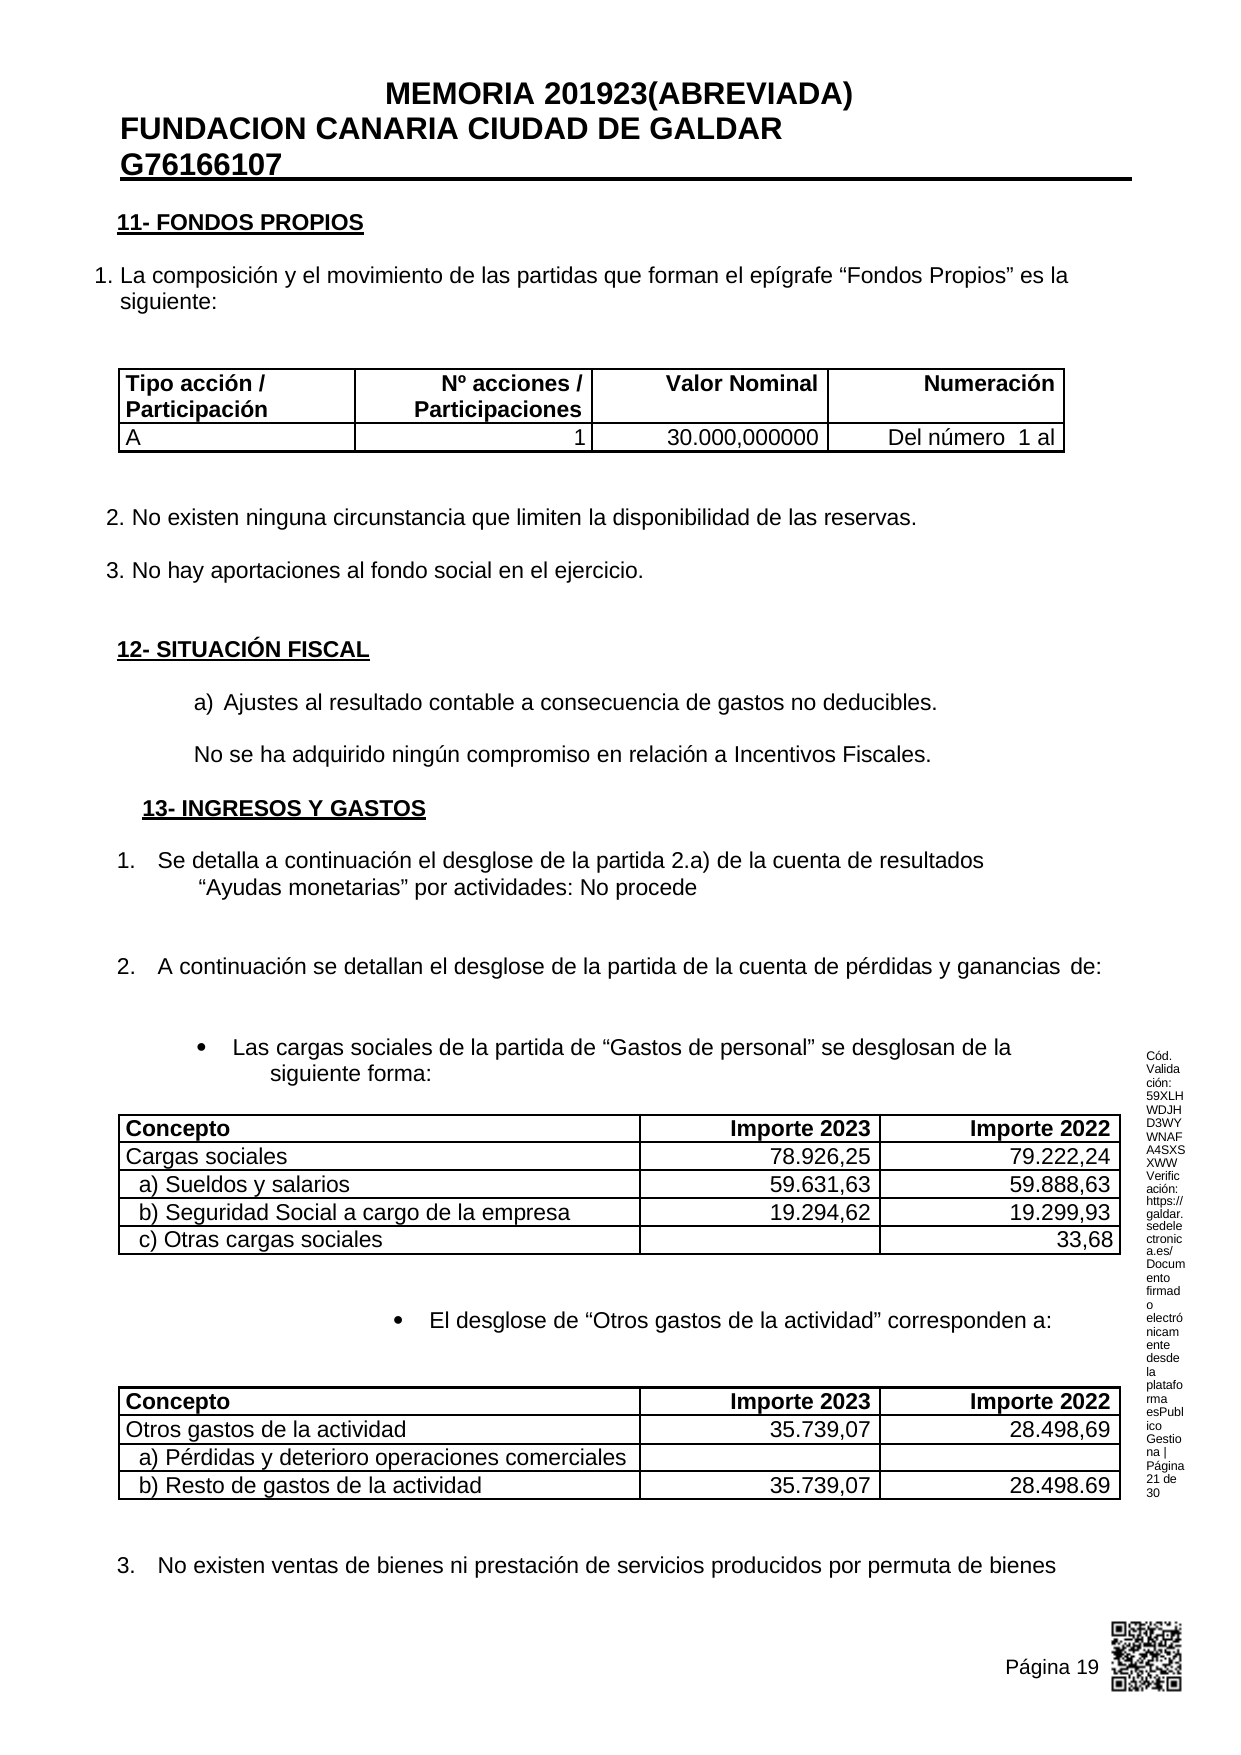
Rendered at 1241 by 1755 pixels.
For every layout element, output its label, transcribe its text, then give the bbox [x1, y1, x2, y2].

list No existen ninguna circunstancia que limiten la disponibilidad de las reservas. [120, 504, 1195, 531]
list [1144, 1049, 1186, 1586]
table_cell [881, 1445, 1119, 1470]
table_cell 35.739,07 [641, 1472, 879, 1498]
table_cell [641, 1445, 879, 1470]
table_header Importe 2022 [881, 1116, 1119, 1141]
table_cell A [120, 424, 354, 450]
table_cell a) Pérdidas y deterioro operaciones comerciales [120, 1445, 639, 1470]
list La composición y el movimiento de las partidas que forman el epígrafe “Fondos Propios” es la siguiente: [108, 262, 1098, 314]
table_cell c) Otras cargas sociales [120, 1227, 639, 1253]
table_cell Cargas sociales [120, 1143, 639, 1169]
table_cell 19.299,93 [881, 1199, 1119, 1225]
list No hay aportaciones al fondo social en el ejercicio. [120, 557, 1195, 583]
list - FONDOS PROPIOS [120, 209, 1195, 236]
table_header Nº acciones / Participaciones [356, 370, 591, 422]
table_header Tipo acción / Participación [120, 370, 354, 422]
list - INGRESOS Y GASTOS [146, 794, 1195, 821]
list Se detalla a continuación el desglose de la partida 2.a) de la cuenta de resultados “Ayudas monetarias” por actividades: No procede [117, 847, 1031, 900]
table_header Importe 2023 [641, 1116, 879, 1141]
list Documento firmado electrónicamente desde la plataforma esPublico Gestiona | Página 21 de 30 [1146, 1258, 1186, 1500]
table_cell Del número 1 al [829, 424, 1063, 450]
list El desglose de “Otros gastos de la actividad” corresponden a: [394, 1307, 1144, 1333]
table_cell 28.498,69 [881, 1416, 1119, 1442]
table_cell b) Seguridad Social a cargo de la empresa [120, 1199, 639, 1225]
table_cell 1 [356, 424, 591, 450]
table_cell 59.631,63 [641, 1171, 879, 1197]
list No existen ventas de bienes ni prestación de servicios producidos por permuta de bienes [117, 1552, 1144, 1578]
table_cell 78.926,25 [641, 1143, 879, 1169]
table_header Valor Nominal [593, 370, 827, 422]
table_cell b) Resto de gastos de la actividad [120, 1472, 639, 1498]
list - SITUACIÓN FISCAL [120, 636, 1195, 662]
table_header Concepto [120, 1389, 639, 1414]
table_header Importe 2023 [641, 1389, 879, 1414]
table_cell Otros gastos de la actividad [120, 1416, 639, 1442]
text a) Ajustes al resultado contable a consecuencia de gastos no deducibles. No se ha adquirido ningún compromiso en relación a Incentivos Fiscales. [193, 689, 943, 767]
table_cell 59.888,63 [881, 1171, 1119, 1197]
table_header Numeración [829, 370, 1063, 422]
table_header Importe 2022 [881, 1389, 1119, 1414]
list A continuación se detallan el desglose de la partida de la cuenta de pérdidas y ganancias de: [117, 953, 1112, 979]
table_cell 33,68 [881, 1227, 1119, 1253]
list Cód. Validación: 59XLHWDJHD3WYWNAFA4SXSXWW [1146, 1049, 1186, 1171]
table_cell 19.294,62 [641, 1199, 879, 1225]
table_header Concepto [120, 1116, 639, 1141]
table_cell 30.000,000000 [593, 424, 827, 450]
list Verificación: https://galdar.sedelectronica.es/ [1146, 1171, 1186, 1258]
table_cell [641, 1227, 879, 1253]
table_cell a) Sueldos y salarios [120, 1171, 639, 1197]
list Las cargas sociales de la partida de “Gastos de personal” se desglosan de la siguiente forma: [197, 1034, 1049, 1087]
table_cell 79.222,24 [881, 1143, 1119, 1169]
table_cell 35.739,07 [641, 1416, 879, 1442]
table_cell 28.498.69 [881, 1472, 1119, 1498]
